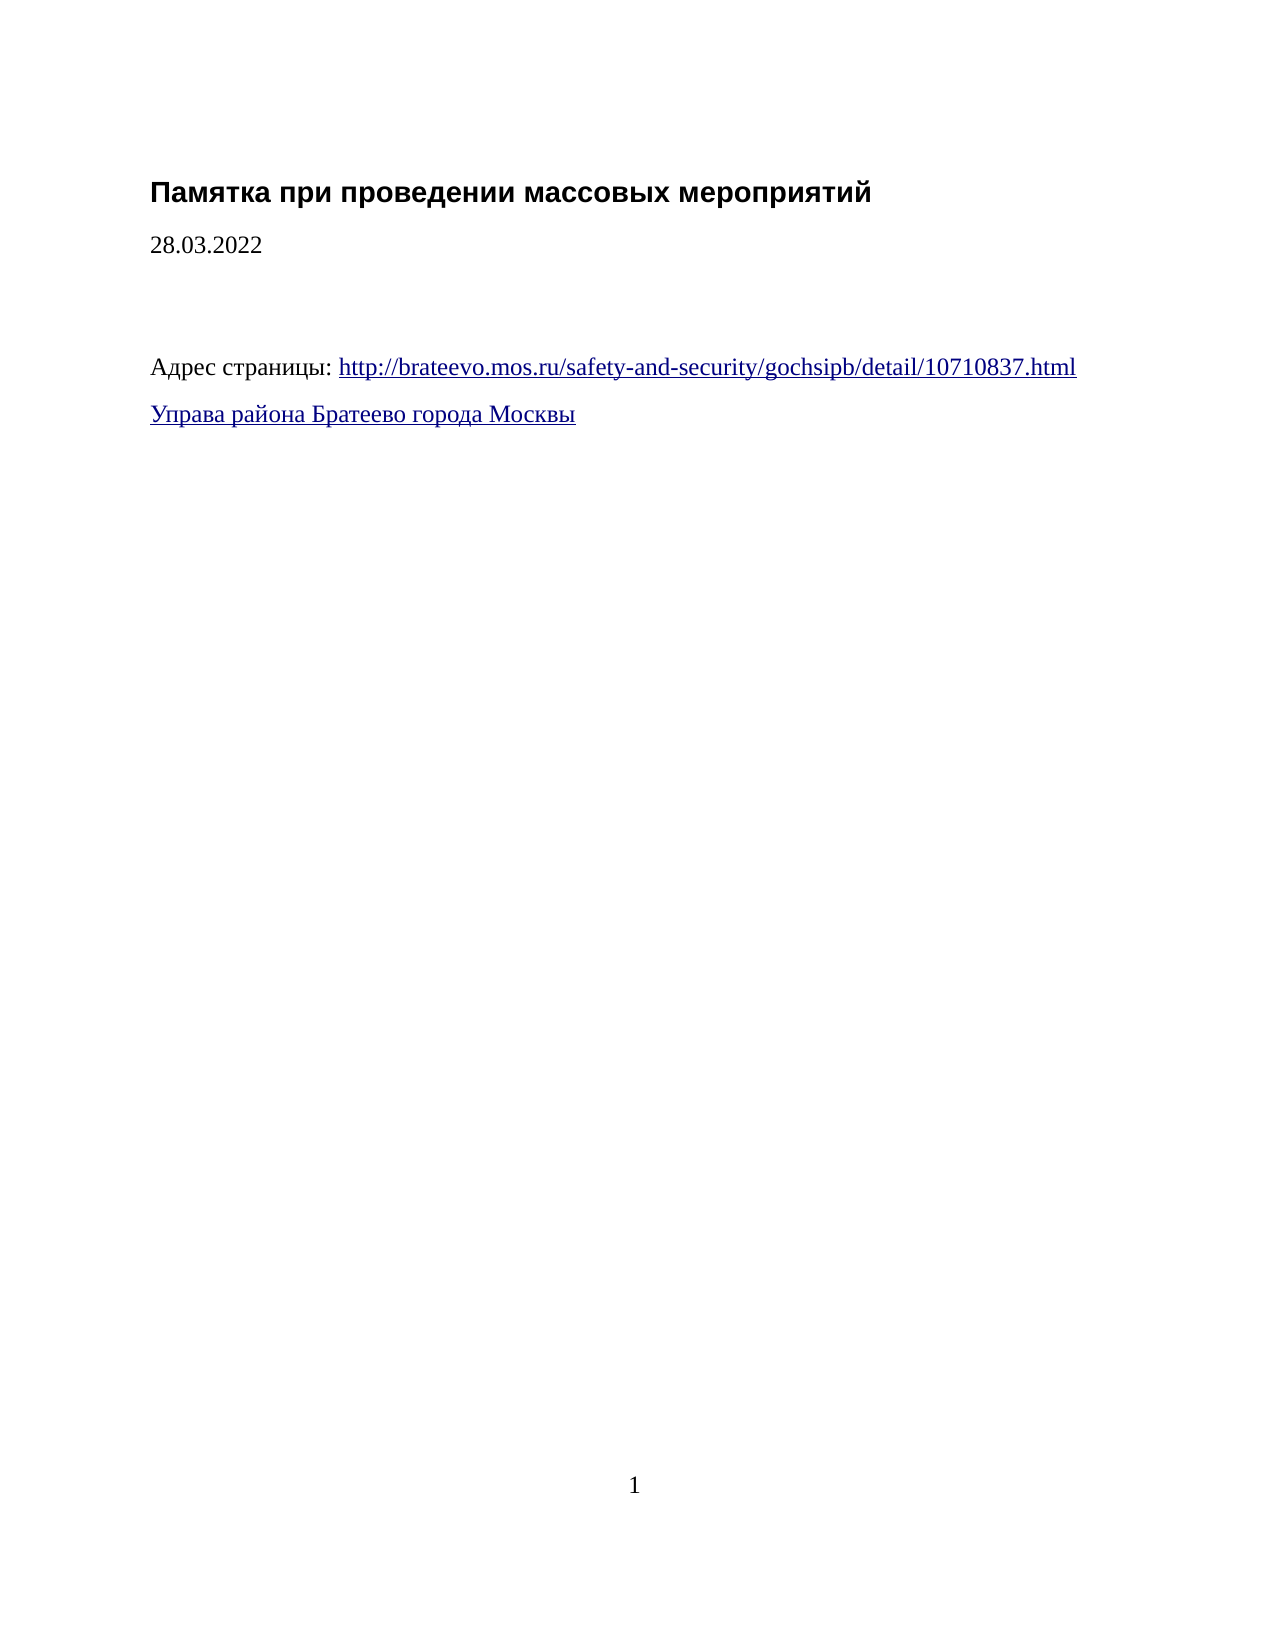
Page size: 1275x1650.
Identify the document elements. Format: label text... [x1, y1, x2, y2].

text Управа района Братеево города Москвы [150, 399, 1125, 427]
text 28.03.2022 [150, 230, 1125, 259]
text Адрес страницы: http://brateevo.mos.ru/safety-and-security/gochsipb/detail/10710837.html [150, 352, 1125, 381]
subtitle Памятка при проведении массовых мероприятий [150, 175, 1125, 208]
